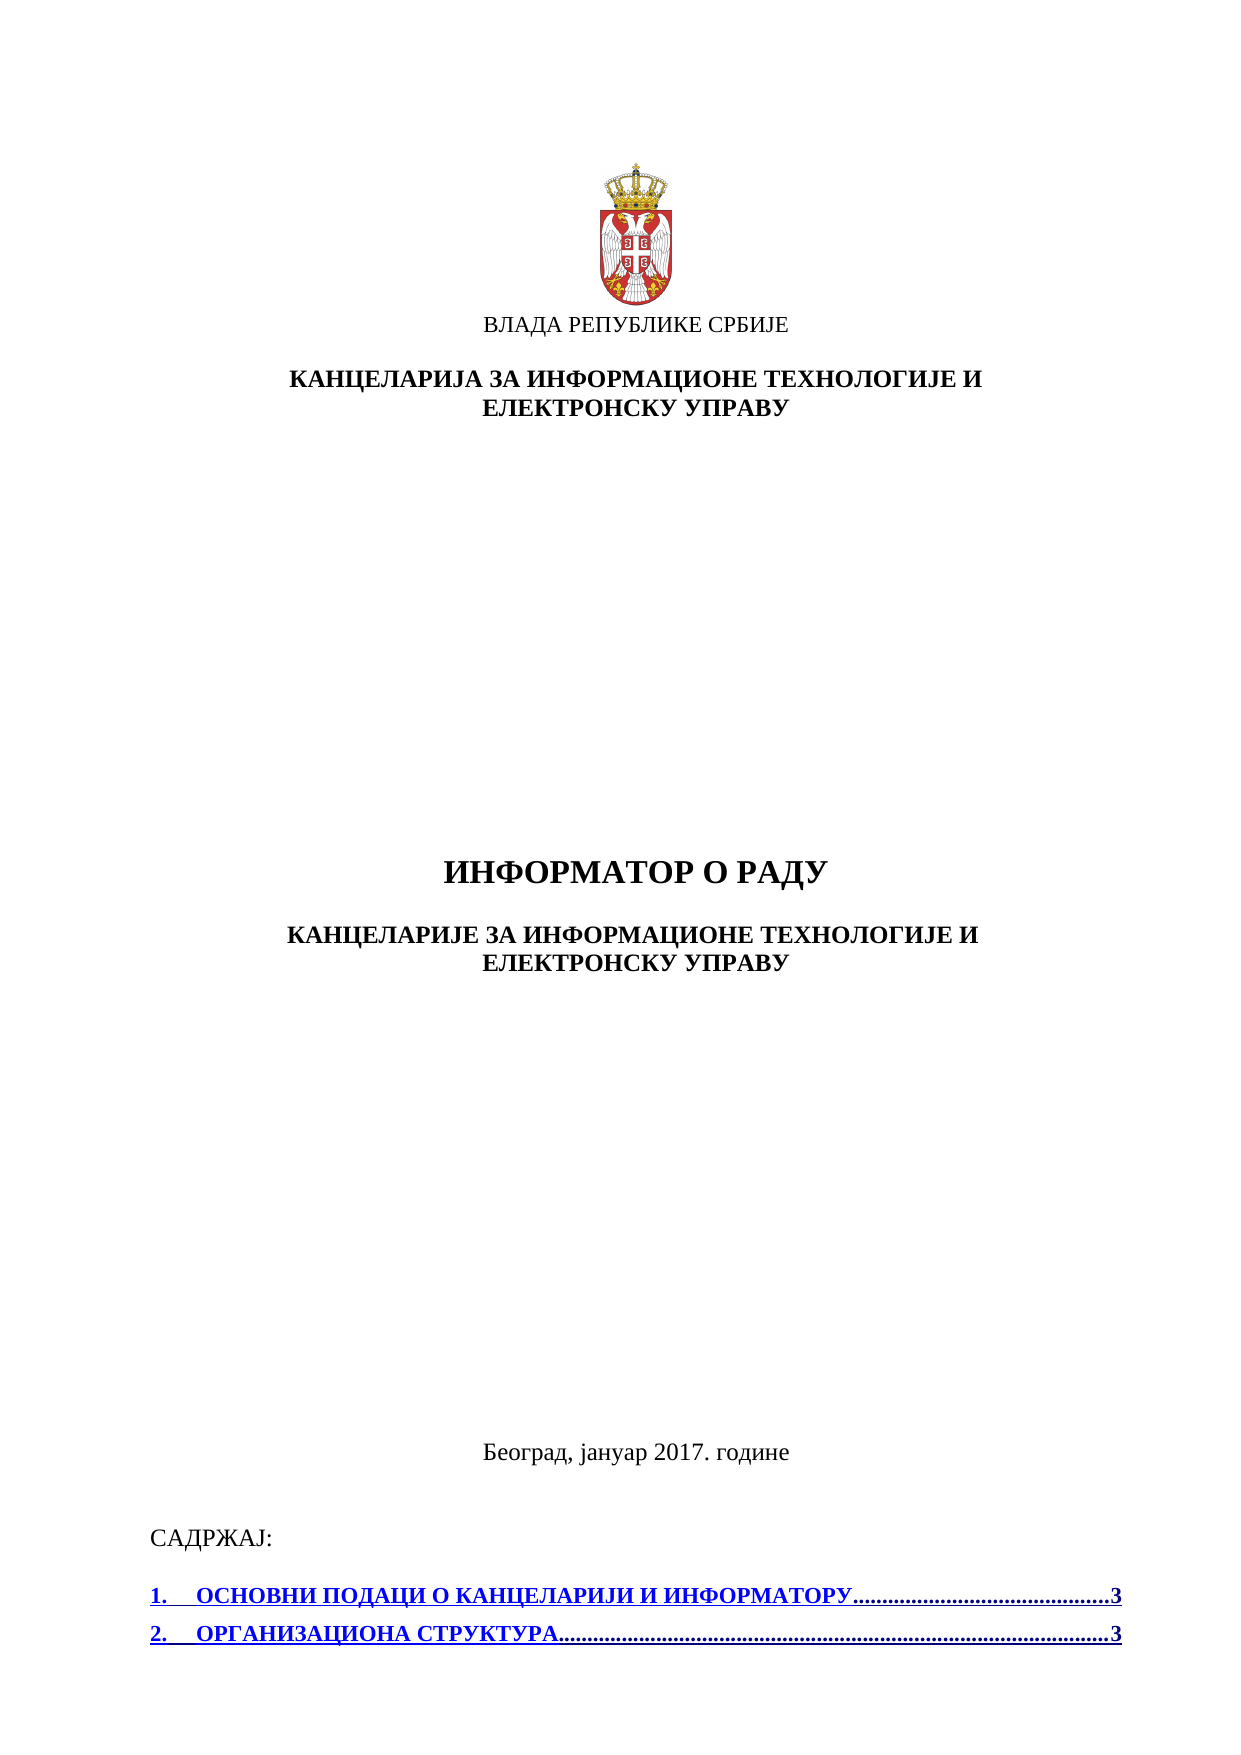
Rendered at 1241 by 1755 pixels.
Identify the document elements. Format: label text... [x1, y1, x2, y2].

text КАНЦЕЛАРИЈА ЗА ИНФОРМАЦИОНЕ ТЕХНОЛОГИЈЕ И [150, 364, 1122, 393]
text ЕЛЕКТРОНСКУ УПРАВУ [150, 948, 1122, 977]
text КАНЦЕЛАРИЈЕ ЗА ИНФОРМАЦИОНЕ ТЕХНОЛОГИЈЕ И [150, 920, 1122, 948]
text 1. ОСНОВНИ ПОДАЦИ О КАНЦЕЛАРИЈИ И ИНФОРМАТОРУ 3 [150, 1581, 1122, 1605]
text САДРЖАJ: [150, 1523, 1122, 1552]
text ВЛАДА РЕПУБЛИКЕ СРБИЈЕ [150, 311, 1122, 338]
text 2. ОРГАНИЗАЦИОНА СТРУКТУРА 3 [150, 1619, 1122, 1643]
text ЕЛЕКТРОНСКУ УПРАВУ [150, 393, 1122, 421]
text Београд, јануар 2017. године [150, 1437, 1122, 1466]
text ИНФОРМАТОР О РАДУ [150, 853, 1122, 891]
